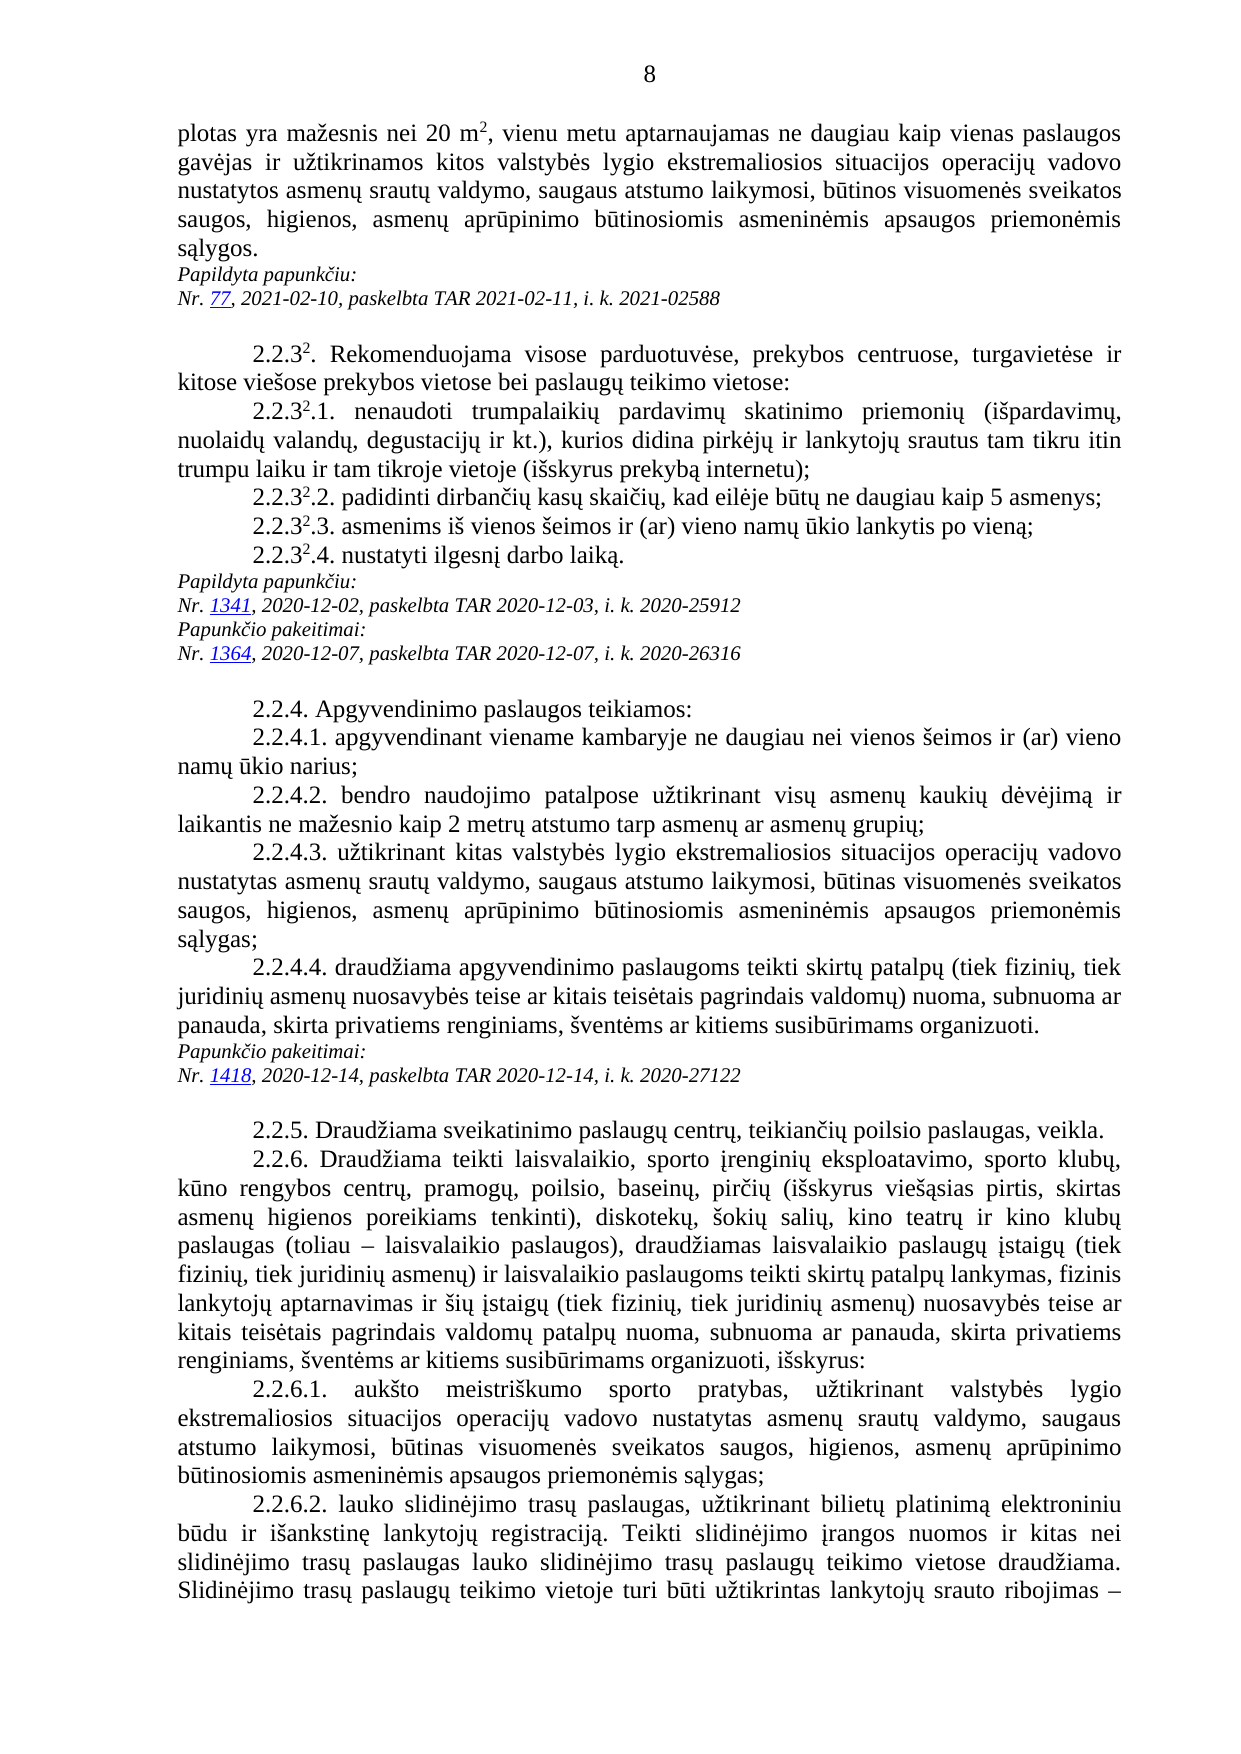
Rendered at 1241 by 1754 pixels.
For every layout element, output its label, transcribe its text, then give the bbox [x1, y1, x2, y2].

text Papildyta papunkčiu: [177, 262, 1122, 286]
text 2.2.6. Draudžiama teikti laisvalaikio, sporto įrenginių eksploatavimo, sporto klubų, kūno rengybos centrų, pramogų, poilsio, baseinų, pirčių (išskyrus viešąsias pirtis, skirtas asmenų higienos poreikiams tenkinti), diskotekų, šokių salių, kino teatrų ir kino klubų paslaugas (toliau – laisvalaikio paslaugos), draudžiamas laisvalaikio paslaugų įstaigų (tiek fizinių, tiek juridinių asmenų) ir laisvalaikio paslaugoms teikti skirtų patalpų lankymas, fizinis lankytojų aptarnavimas ir šių įstaigų (tiek fizinių, tiek juridinių asmenų) nuosavybės teise ar kitais teisėtais pagrindais valdomų patalpų nuoma, subnuoma ar panauda, skirta privatiems renginiams, šventėms ar kitiems susibūrimams organizuoti, išskyrus: [177, 1144, 1122, 1374]
text Nr. 1341, 2020-12-02, paskelbta TAR 2020-12-03, i. k. 2020-25912 [177, 593, 1122, 617]
text 2.2.6.2. lauko slidinėjimo trasų paslaugas, užtikrinant bilietų platinimą elektroniniu būdu ir išankstinę lankytojų registraciją. Teikti slidinėjimo įrangos nuomos ir kitas nei slidinėjimo trasų paslaugas lauko slidinėjimo trasų paslaugų teikimo vietose draudžiama. Slidinėjimo trasų paslaugų teikimo vietoje turi būti užtikrintas lankytojų srauto ribojimas – [177, 1489, 1122, 1604]
text 2.2.4.3. užtikrinant kitas valstybės lygio ekstremaliosios situacijos operacijų vadovo nustatytas asmenų srautų valdymo, saugaus atstumo laikymosi, būtinas visuomenės sveikatos saugos, higienos, asmenų aprūpinimo būtinosiomis asmeninėmis apsaugos priemonėmis sąlygas; [177, 837, 1122, 952]
text 2.2.4.4. draudžiama apgyvendinimo paslaugoms teikti skirtų patalpų (tiek fizinių, tiek juridinių asmenų nuosavybės teise ar kitais teisėtais pagrindais valdomų) nuoma, subnuoma ar panauda, skirta privatiems renginiams, šventėms ar kitiems susibūrimams organizuoti. [177, 952, 1122, 1039]
text 2.2.6.1. aukšto meistriškumo sporto pratybas, užtikrinant valstybės lygio ekstremaliosios situacijos operacijų vadovo nustatytas asmenų srautų valdymo, saugaus atstumo laikymosi, būtinas visuomenės sveikatos saugos, higienos, asmenų aprūpinimo būtinosiomis asmeninėmis apsaugos priemonėmis sąlygas; [177, 1374, 1122, 1489]
text Papunkčio pakeitimai: [177, 1039, 1122, 1063]
text 2.2.32.2. padidinti dirbančių kasų skaičių, kad eilėje būtų ne daugiau kaip 5 asmenys; [177, 482, 1122, 511]
text 2.2.5. Draudžiama sveikatinimo paslaugų centrų, teikiančių poilsio paslaugas, veikla. [177, 1116, 1122, 1144]
text Nr. 1364, 2020-12-07, paskelbta TAR 2020-12-07, i. k. 2020-26316 [177, 641, 1122, 665]
text Nr. 77, 2021-02-10, paskelbta TAR 2021-02-11, i. k. 2021-02588 [177, 286, 1122, 310]
text 2.2.4.1. apgyvendinant viename kambaryje ne daugiau nei vienos šeimos ir (ar) vieno namų ūkio narius; [177, 722, 1122, 780]
text Papunkčio pakeitimai: [177, 617, 1122, 641]
text 2.2.4. Apgyvendinimo paslaugos teikiamos: [177, 694, 1122, 722]
text plotas yra mažesnis nei 20 m2, vienu metu aptarnaujamas ne daugiau kaip vienas paslaugos gavėjas ir užtikrinamos kitos valstybės lygio ekstremaliosios situacijos operacijų vadovo nustatytos asmenų srautų valdymo, saugaus atstumo laikymosi, būtinos visuomenės sveikatos saugos, higienos, asmenų aprūpinimo būtinosiomis asmeninėmis apsaugos priemonėmis sąlygos. [177, 118, 1122, 262]
text 2.2.32.1. nenaudoti trumpalaikių pardavimų skatinimo priemonių (išpardavimų, nuolaidų valandų, degustacijų ir kt.), kurios didina pirkėjų ir lankytojų srautus tam tikru itin trumpu laiku ir tam tikroje vietoje (išskyrus prekybą internetu); [177, 396, 1122, 482]
text Nr. 1418, 2020-12-14, paskelbta TAR 2020-12-14, i. k. 2020-27122 [177, 1063, 1122, 1087]
text 2.2.32.4. nustatyti ilgesnį darbo laiką. [177, 540, 1122, 569]
text 2.2.32.3. asmenims iš vienos šeimos ir (ar) vieno namų ūkio lankytis po vieną; [177, 511, 1122, 540]
text Papildyta papunkčiu: [177, 569, 1122, 593]
text 2.2.4.2. bendro naudojimo patalpose užtikrinant visų asmenų kaukių dėvėjimą ir laikantis ne mažesnio kaip 2 metrų atstumo tarp asmenų ar asmenų grupių; [177, 780, 1122, 837]
text 2.2.32. Rekomenduojama visose parduotuvėse, prekybos centruose, turgavietėse ir kitose viešose prekybos vietose bei paslaugų teikimo vietose: [177, 339, 1122, 396]
